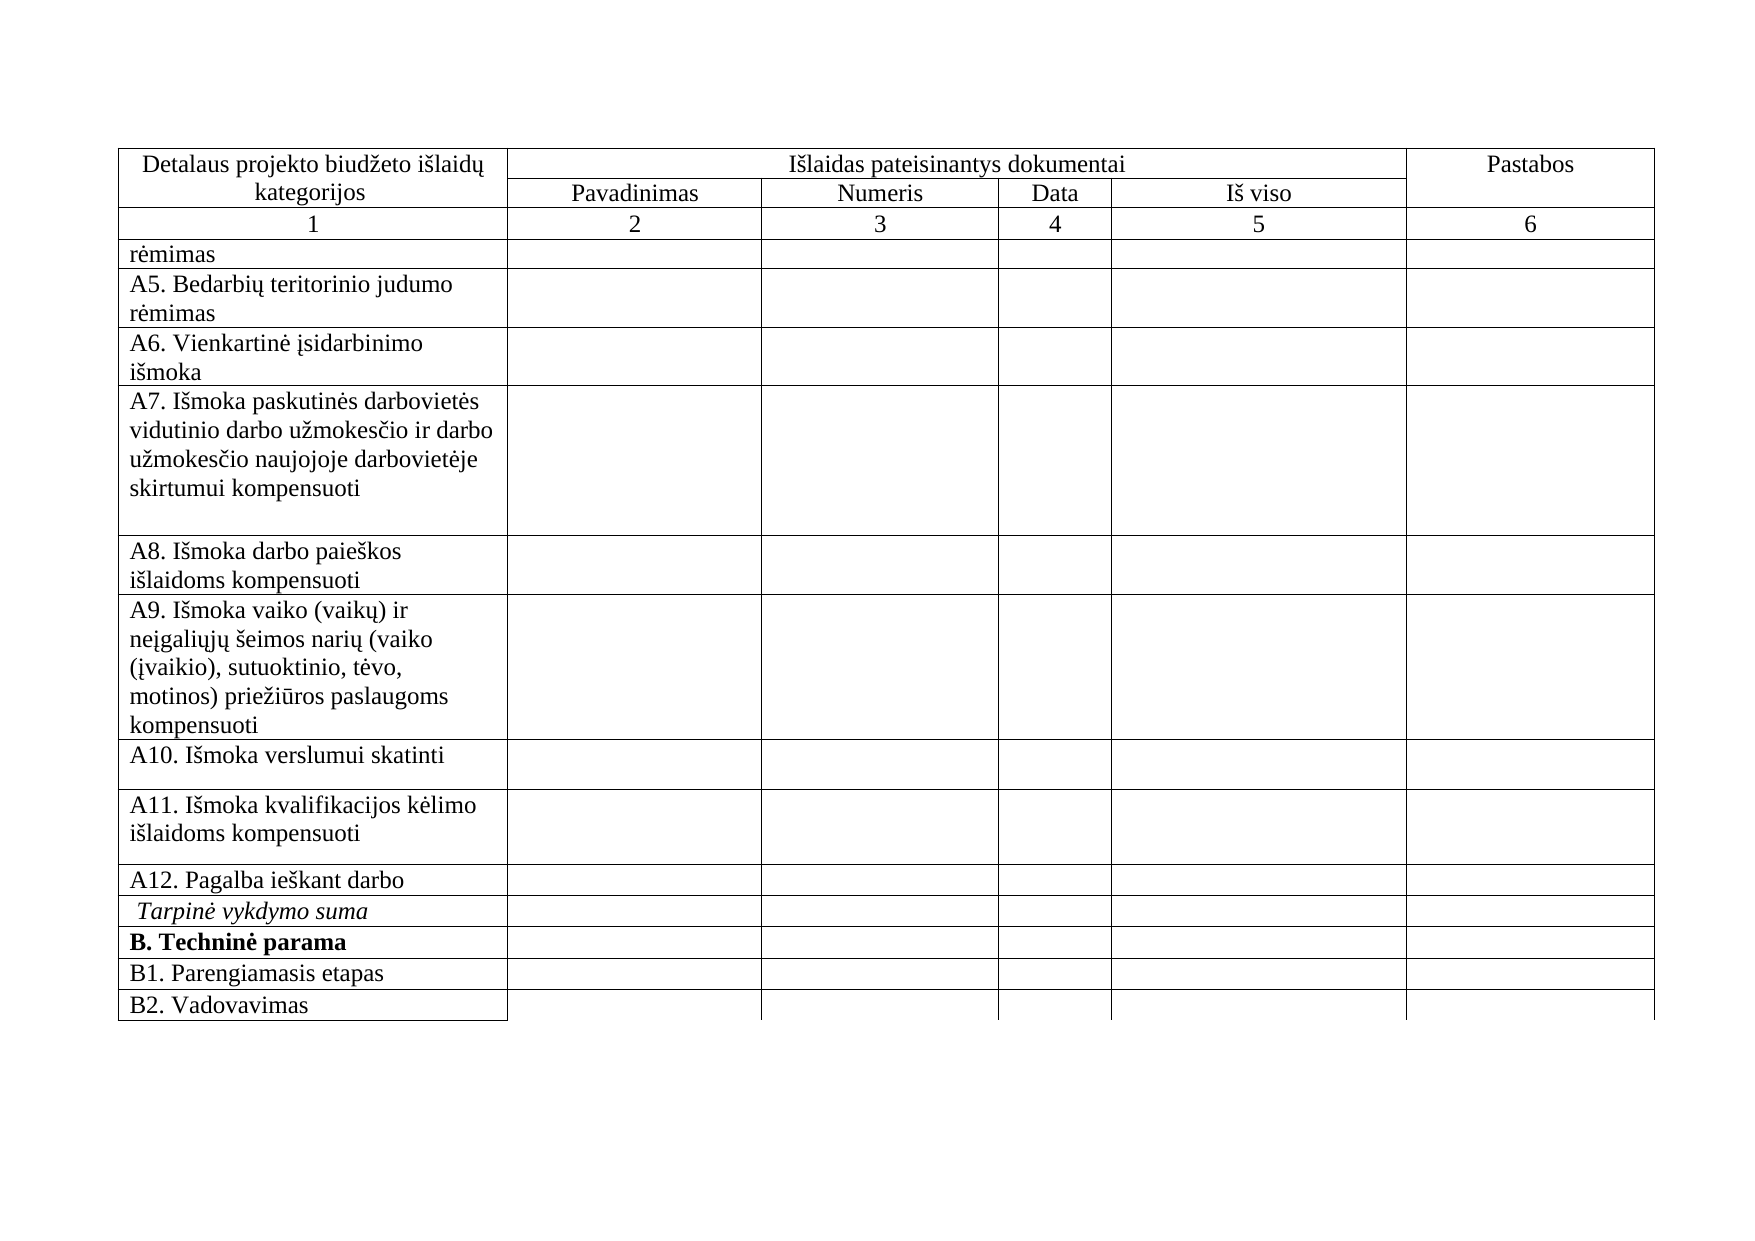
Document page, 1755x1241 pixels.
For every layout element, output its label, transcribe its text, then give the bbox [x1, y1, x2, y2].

table_cell B. Techninė parama [119, 927, 507, 957]
table_cell Tarpinė vykdymo suma [119, 896, 507, 926]
table_cell [1112, 328, 1406, 385]
table_cell [762, 328, 998, 385]
table_cell [508, 865, 761, 895]
table_cell [1407, 386, 1654, 535]
table_cell [1112, 269, 1406, 327]
table_cell [762, 740, 998, 789]
table_cell [1112, 896, 1406, 926]
table_cell [508, 386, 761, 535]
table_cell [508, 927, 761, 957]
table_cell A6. Vienkartinė įsidarbinimo išmoka [119, 328, 507, 385]
table_cell A5. Bedarbių teritorinio judumo rėmimas [119, 269, 507, 327]
table_cell [508, 896, 761, 926]
table_cell Iš viso [1112, 179, 1406, 207]
table_cell [999, 740, 1111, 789]
table_cell 2 [508, 208, 761, 238]
table_cell 4 [999, 208, 1111, 238]
table_cell [508, 990, 761, 1020]
table_cell [999, 536, 1111, 594]
table_cell [999, 990, 1111, 1020]
table_cell [999, 240, 1111, 268]
table_cell [762, 865, 998, 895]
table_cell [1112, 865, 1406, 895]
table_cell [762, 790, 998, 864]
table_cell [1112, 990, 1406, 1020]
table_cell [999, 269, 1111, 327]
table_cell A10. Išmoka verslumui skatinti [119, 740, 507, 789]
table_cell [1407, 896, 1654, 926]
table_cell A8. Išmoka darbo paieškos išlaidoms kompensuoti [119, 536, 507, 594]
table_cell Data [999, 179, 1111, 207]
table_cell [762, 896, 998, 926]
table_cell A7. Išmoka paskutinės darbovietės vidutinio darbo užmokesčio ir darbo užmokesčio naujojoje darbovietėje skirtumui kompensuoti [119, 386, 507, 535]
table_cell 6 [1407, 208, 1654, 238]
table_cell [999, 386, 1111, 535]
table_cell [1112, 386, 1406, 535]
table_cell 5 [1112, 208, 1406, 238]
table_cell [508, 790, 761, 864]
table_cell [1407, 595, 1654, 739]
table_cell [1112, 595, 1406, 739]
table_cell [1407, 740, 1654, 789]
table_cell A11. Išmoka kvalifikacijos kėlimo išlaidoms kompensuoti [119, 790, 507, 864]
table_cell [508, 959, 761, 989]
table_cell [1112, 240, 1406, 268]
table_cell [1112, 959, 1406, 989]
table_cell [1407, 240, 1654, 268]
table_cell Numeris [762, 179, 998, 207]
table_header Išlaidas pateisinantys dokumentai [508, 149, 1406, 177]
table_cell [762, 240, 998, 268]
table_cell [1407, 959, 1654, 989]
table_cell [508, 740, 761, 789]
table_header Detalaus projekto biudžeto išlaidų kategorijos [119, 149, 507, 207]
table_cell [762, 386, 998, 535]
table_cell [1112, 790, 1406, 864]
table_cell [1112, 536, 1406, 594]
table_cell [1112, 927, 1406, 957]
table_cell [762, 990, 998, 1020]
table_cell [508, 240, 761, 268]
table_cell [1407, 927, 1654, 957]
table_cell [762, 927, 998, 957]
table_header Pastabos [1407, 149, 1654, 207]
table_cell [999, 865, 1111, 895]
table_cell [1407, 790, 1654, 864]
table_cell [1407, 269, 1654, 327]
table_cell [1112, 740, 1406, 789]
table_cell [999, 595, 1111, 739]
table_cell [508, 328, 761, 385]
table_cell [1407, 990, 1654, 1020]
table_cell [508, 595, 761, 739]
table_cell [1407, 865, 1654, 895]
table_cell [999, 896, 1111, 926]
table_cell [762, 959, 998, 989]
table_cell 3 [762, 208, 998, 238]
table_cell [508, 536, 761, 594]
table_cell [508, 269, 761, 327]
table_cell [762, 595, 998, 739]
table_cell A12. Pagalba ieškant darbo [119, 865, 507, 895]
table_cell [999, 328, 1111, 385]
table_cell B2. Vadovavimas [119, 990, 507, 1020]
table_cell [762, 536, 998, 594]
table_cell [999, 790, 1111, 864]
table_cell B1. Parengiamasis etapas [119, 959, 507, 989]
table_cell [1407, 536, 1654, 594]
table_cell [999, 927, 1111, 957]
table_cell Pavadinimas [508, 179, 761, 207]
table_cell A9. Išmoka vaiko (vaikų) ir neįgaliųjų šeimos narių (vaiko (įvaikio), sutuoktinio, tėvo, motinos) priežiūros paslaugoms kompensuoti [119, 595, 507, 739]
table_cell [1407, 328, 1654, 385]
table_cell [762, 269, 998, 327]
table_cell rėmimas [119, 240, 507, 268]
table_cell [999, 959, 1111, 989]
table_cell 1 [119, 208, 507, 238]
